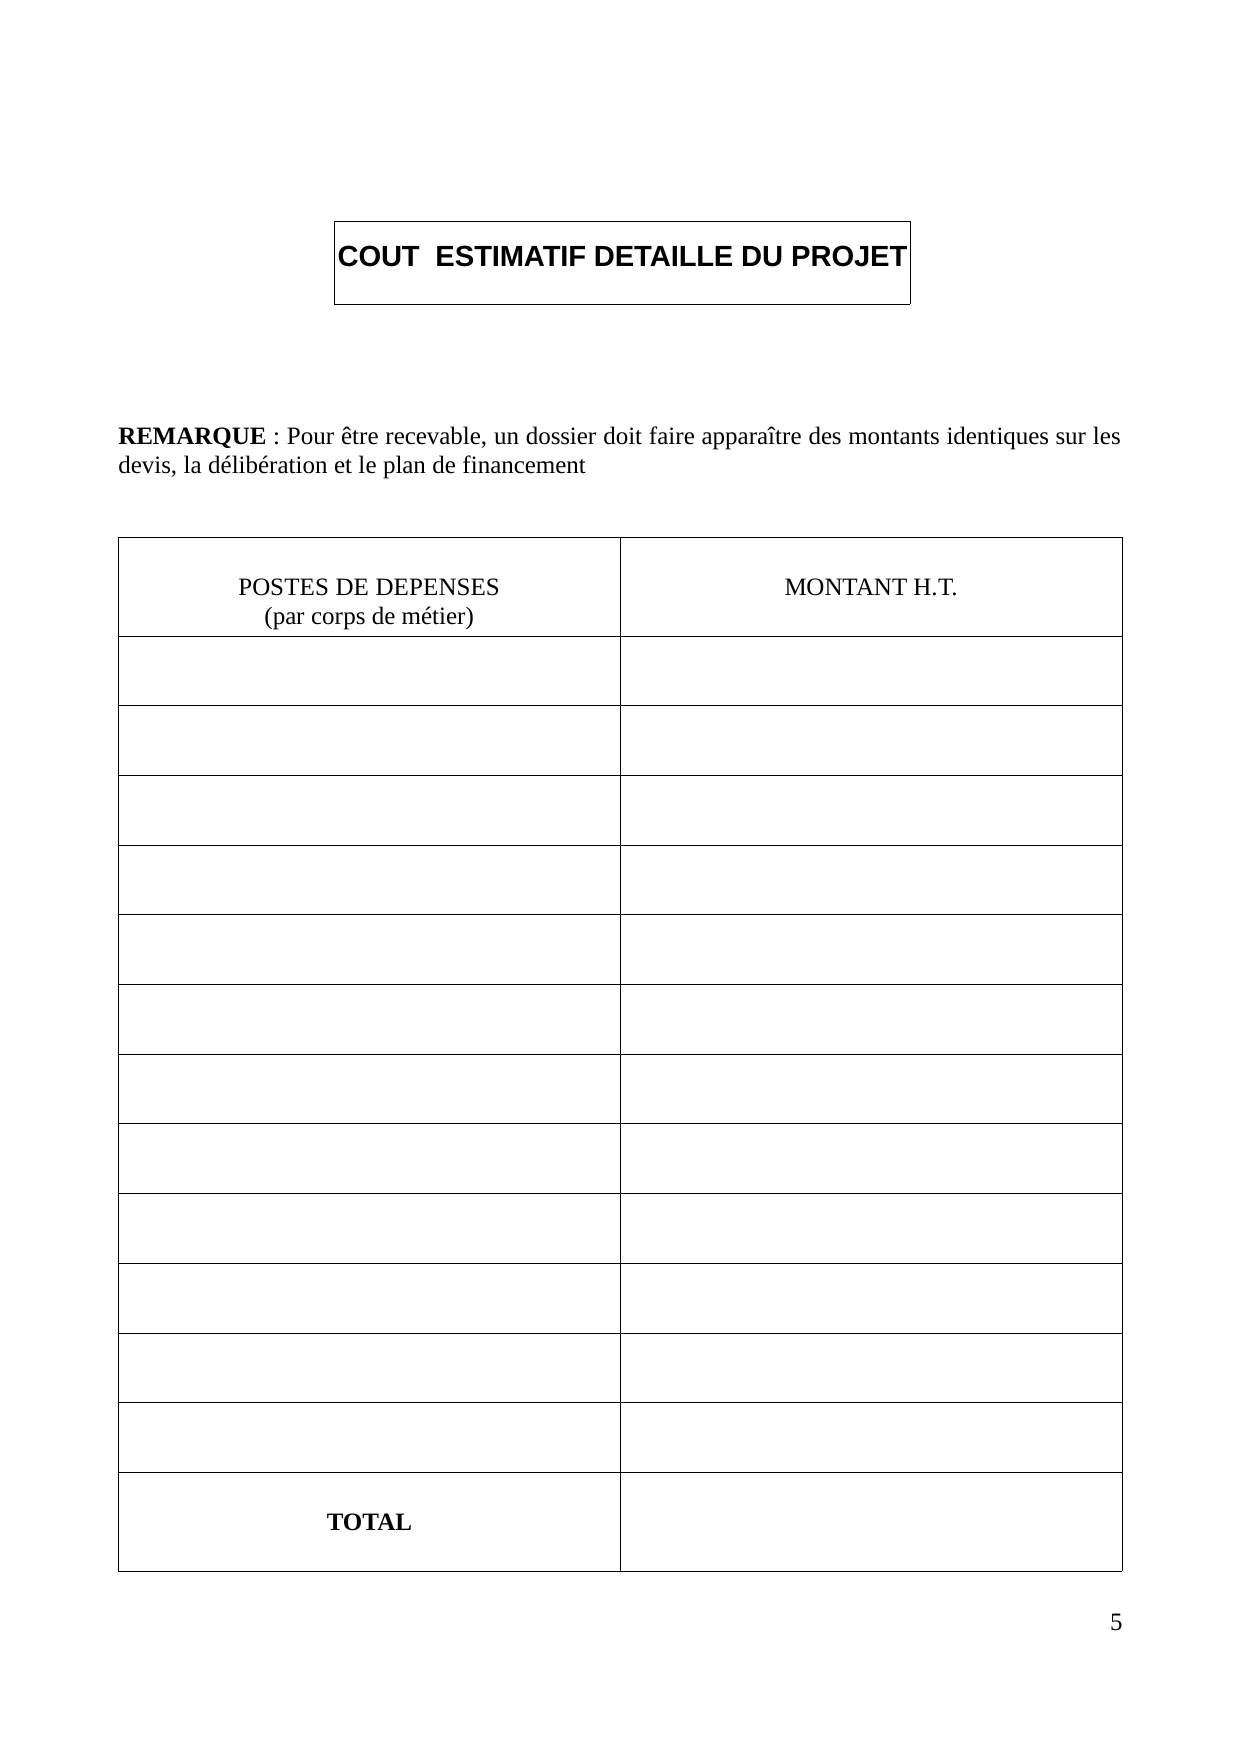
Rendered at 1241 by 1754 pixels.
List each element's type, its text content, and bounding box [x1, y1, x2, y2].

table_header MONTANT H.T. [621, 538, 1122, 636]
table_cell [119, 706, 620, 775]
table_cell [621, 1124, 1122, 1193]
table_cell [119, 915, 620, 984]
table_cell [621, 985, 1122, 1054]
table_cell [621, 1473, 1122, 1571]
table_cell [119, 1264, 620, 1332]
table_cell TOTAL [119, 1473, 620, 1571]
table_cell [119, 1403, 620, 1472]
table_cell [621, 1264, 1122, 1332]
table_cell [621, 1194, 1122, 1263]
table_cell [119, 846, 620, 914]
table_cell [621, 1055, 1122, 1123]
table_cell [119, 985, 620, 1054]
table_cell [621, 637, 1122, 705]
table_header POSTES DE DEPENSES (par corps de métier) [119, 538, 620, 636]
text COUT ESTIMATIF DETAILLE DU PROJET [337, 239, 907, 272]
table_cell [119, 776, 620, 844]
table_cell [621, 1403, 1122, 1472]
table_cell [119, 1194, 620, 1263]
table_cell [119, 1124, 620, 1193]
table_cell [621, 1334, 1122, 1402]
table_cell [621, 776, 1122, 844]
text REMARQUE : Pour être recevable, un dossier doit faire apparaître des montants identiques sur les devis, la délibération et le plan de financement [118, 421, 1122, 479]
table_cell [119, 637, 620, 705]
table_cell [621, 915, 1122, 984]
table_cell [119, 1334, 620, 1402]
table_cell [621, 846, 1122, 914]
table_cell [119, 1055, 620, 1123]
table_cell [621, 706, 1122, 775]
